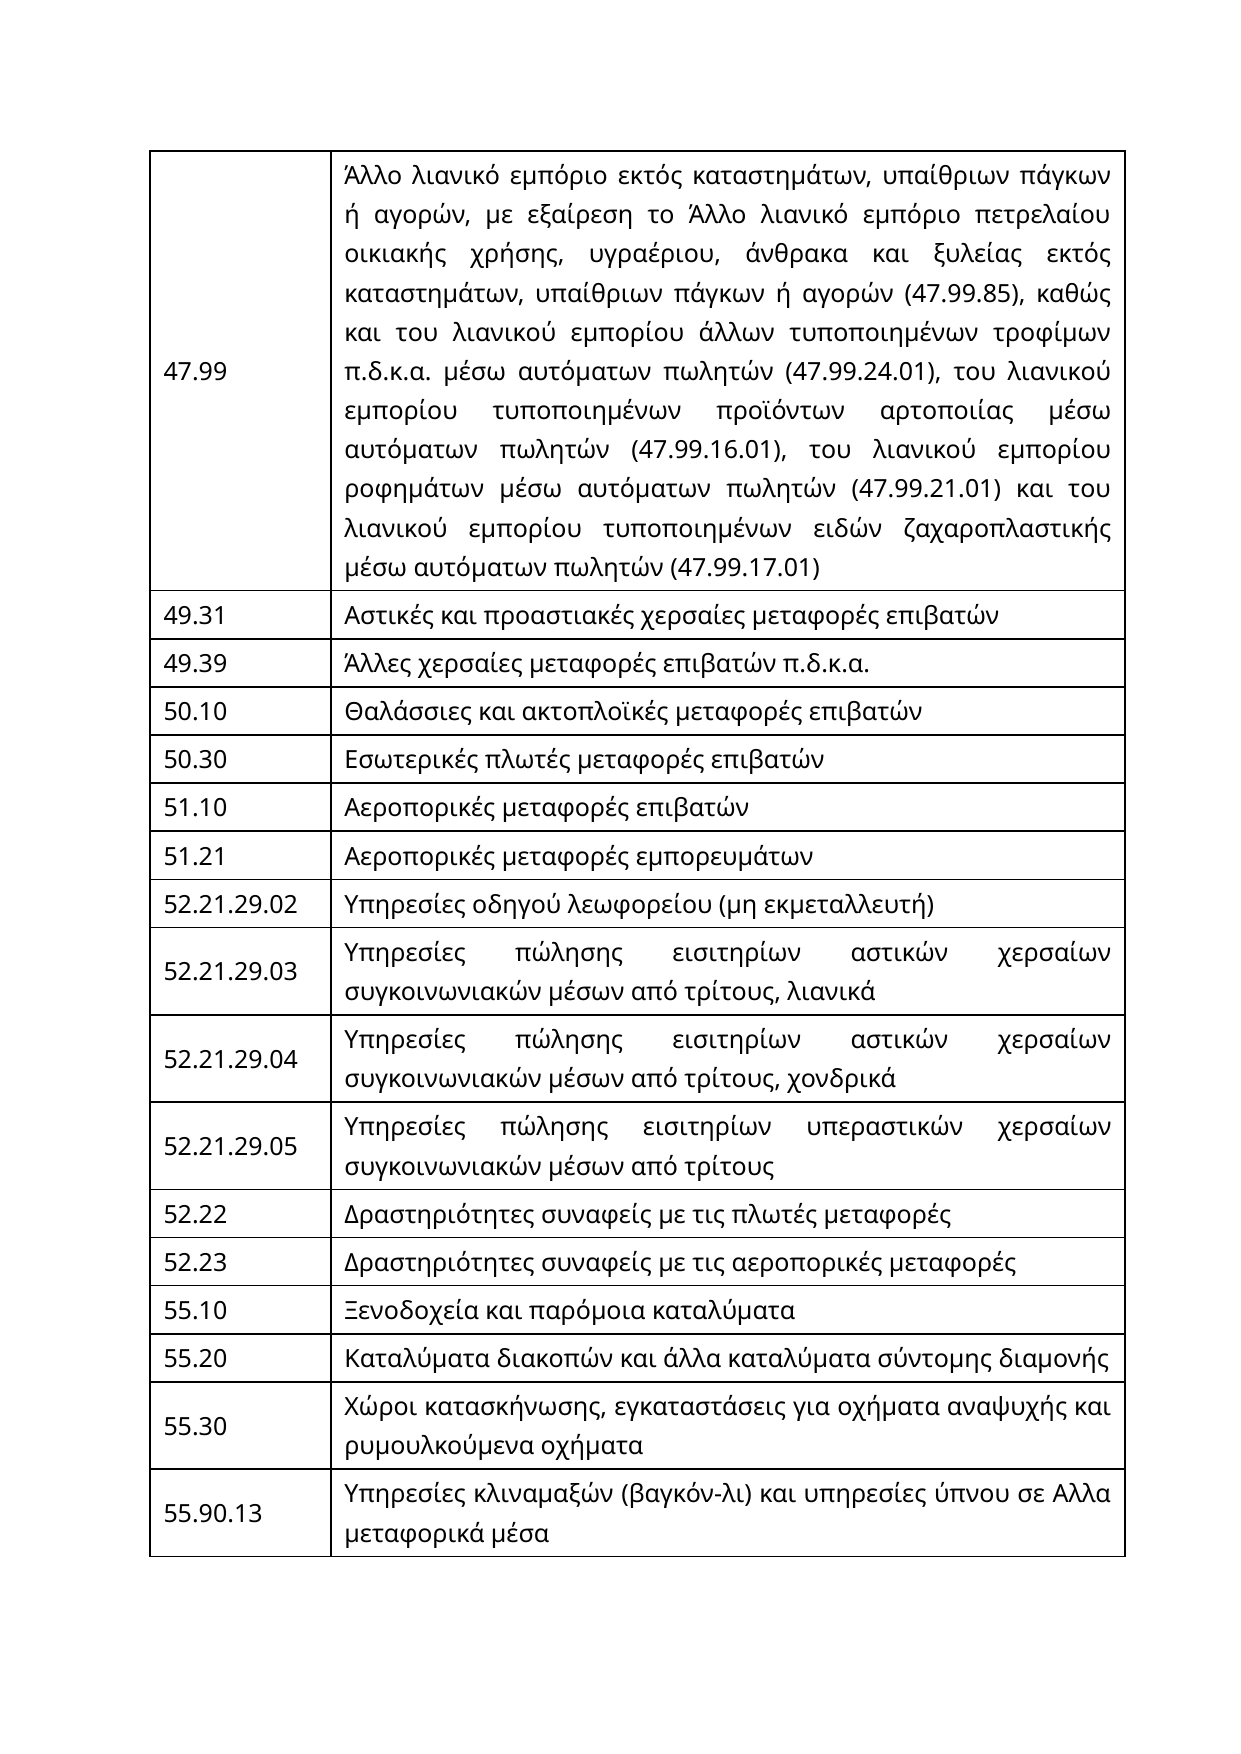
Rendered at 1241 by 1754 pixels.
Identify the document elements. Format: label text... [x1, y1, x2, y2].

table_cell 52.21.29.05 [151, 1103, 330, 1188]
table_cell Υπηρεσίες πώλησης εισιτηρίων αστικών χερσαίων συγκοινωνιακών μέσων από τρίτους, χονδρικά [332, 1016, 1124, 1101]
table_cell 51.21 [151, 832, 330, 878]
table_cell Αεροπορικές μεταφορές εμπορευμάτων [332, 832, 1124, 878]
table_cell 49.31 [151, 591, 330, 638]
table_cell 52.22 [151, 1190, 330, 1237]
table_cell Εσωτερικές πλωτές μεταφορές επιβατών [332, 736, 1124, 782]
table_cell 55.10 [151, 1286, 330, 1333]
table_cell 49.39 [151, 640, 330, 686]
table_cell 55.20 [151, 1335, 330, 1381]
table_cell Δραστηριότητες συναφείς με τις αεροπορικές μεταφορές [332, 1238, 1124, 1285]
table_cell Υπηρεσίες πώλησης εισιτηρίων υπεραστικών χερσαίων συγκοινωνιακών μέσων από τρίτους [332, 1103, 1124, 1188]
table_cell Θαλάσσιες και ακτοπλοϊκές μεταφορές επιβατών [332, 688, 1124, 734]
table_cell Υπηρεσίες οδηγού λεωφορείου (μη εκμεταλλευτή) [332, 880, 1124, 927]
table_cell 52.21.29.04 [151, 1016, 330, 1101]
table_cell Αεροπορικές μεταφορές επιβατών [332, 784, 1124, 830]
table_cell Αστικές και προαστιακές χερσαίες μεταφορές επιβατών [332, 591, 1124, 638]
table_cell Υπηρεσίες κλιναμαξών (βαγκόν-λι) και υπηρεσίες ύπνου σε Aλλα μεταφορικά μέσα [332, 1470, 1124, 1556]
table_cell 50.10 [151, 688, 330, 734]
table_cell 52.23 [151, 1238, 330, 1285]
table_cell 55.90.13 [151, 1470, 330, 1556]
table_cell 55.30 [151, 1383, 330, 1468]
table_cell Υπηρεσίες πώλησης εισιτηρίων αστικών χερσαίων συγκοινωνιακών μέσων από τρίτους, λιανικά [332, 928, 1124, 1014]
table_cell 52.21.29.03 [151, 928, 330, 1014]
table_cell 50.30 [151, 736, 330, 782]
table_cell 47.99 [151, 152, 330, 590]
table_cell 51.10 [151, 784, 330, 830]
table_cell Άλλο λιανικό εμπόριο εκτός καταστημάτων, υπαίθριων πάγκων ή αγορών, με εξαίρεση το Άλλο λιανικό εμπόριο πετρελαίου οικιακής χρήσης, υγραέριου, άνθρακα και ξυλείας εκτός καταστημάτων, υπαίθριων πάγκων ή αγορών (47.99.85), καθώς και του λιανικού εμπορίου άλλων τυποποιημένων τροφίμων π.δ.κ.α. μέσω αυτόματων πωλητών (47.99.24.01), του λιανικού εμπορίου τυποποιημένων προϊόντων αρτοποιίας μέσω αυτόματων πωλητών (47.99.16.01), του λιανικού εμπορίου ροφημάτων μέσω αυτόματων πωλητών (47.99.21.01) και του λιανικού εμπορίου τυποποιημένων ειδών ζαχαροπλαστικής μέσω αυτόματων πωλητών (47.99.17.01) [332, 152, 1124, 590]
table_cell 52.21.29.02 [151, 880, 330, 927]
table_cell Χώροι κατασκήνωσης, εγκαταστάσεις για οχήματα αναψυχής και ρυμουλκούμενα οχήματα [332, 1383, 1124, 1468]
table_cell Άλλες χερσαίες μεταφορές επιβατών π.δ.κ.α. [332, 640, 1124, 686]
table_cell Δραστηριότητες συναφείς με τις πλωτές μεταφορές [332, 1190, 1124, 1237]
table_cell Καταλύματα διακοπών και άλλα καταλύματα σύντομης διαμονής [332, 1335, 1124, 1381]
table_cell Ξενοδοχεία και παρόμοια καταλύματα [332, 1286, 1124, 1333]
